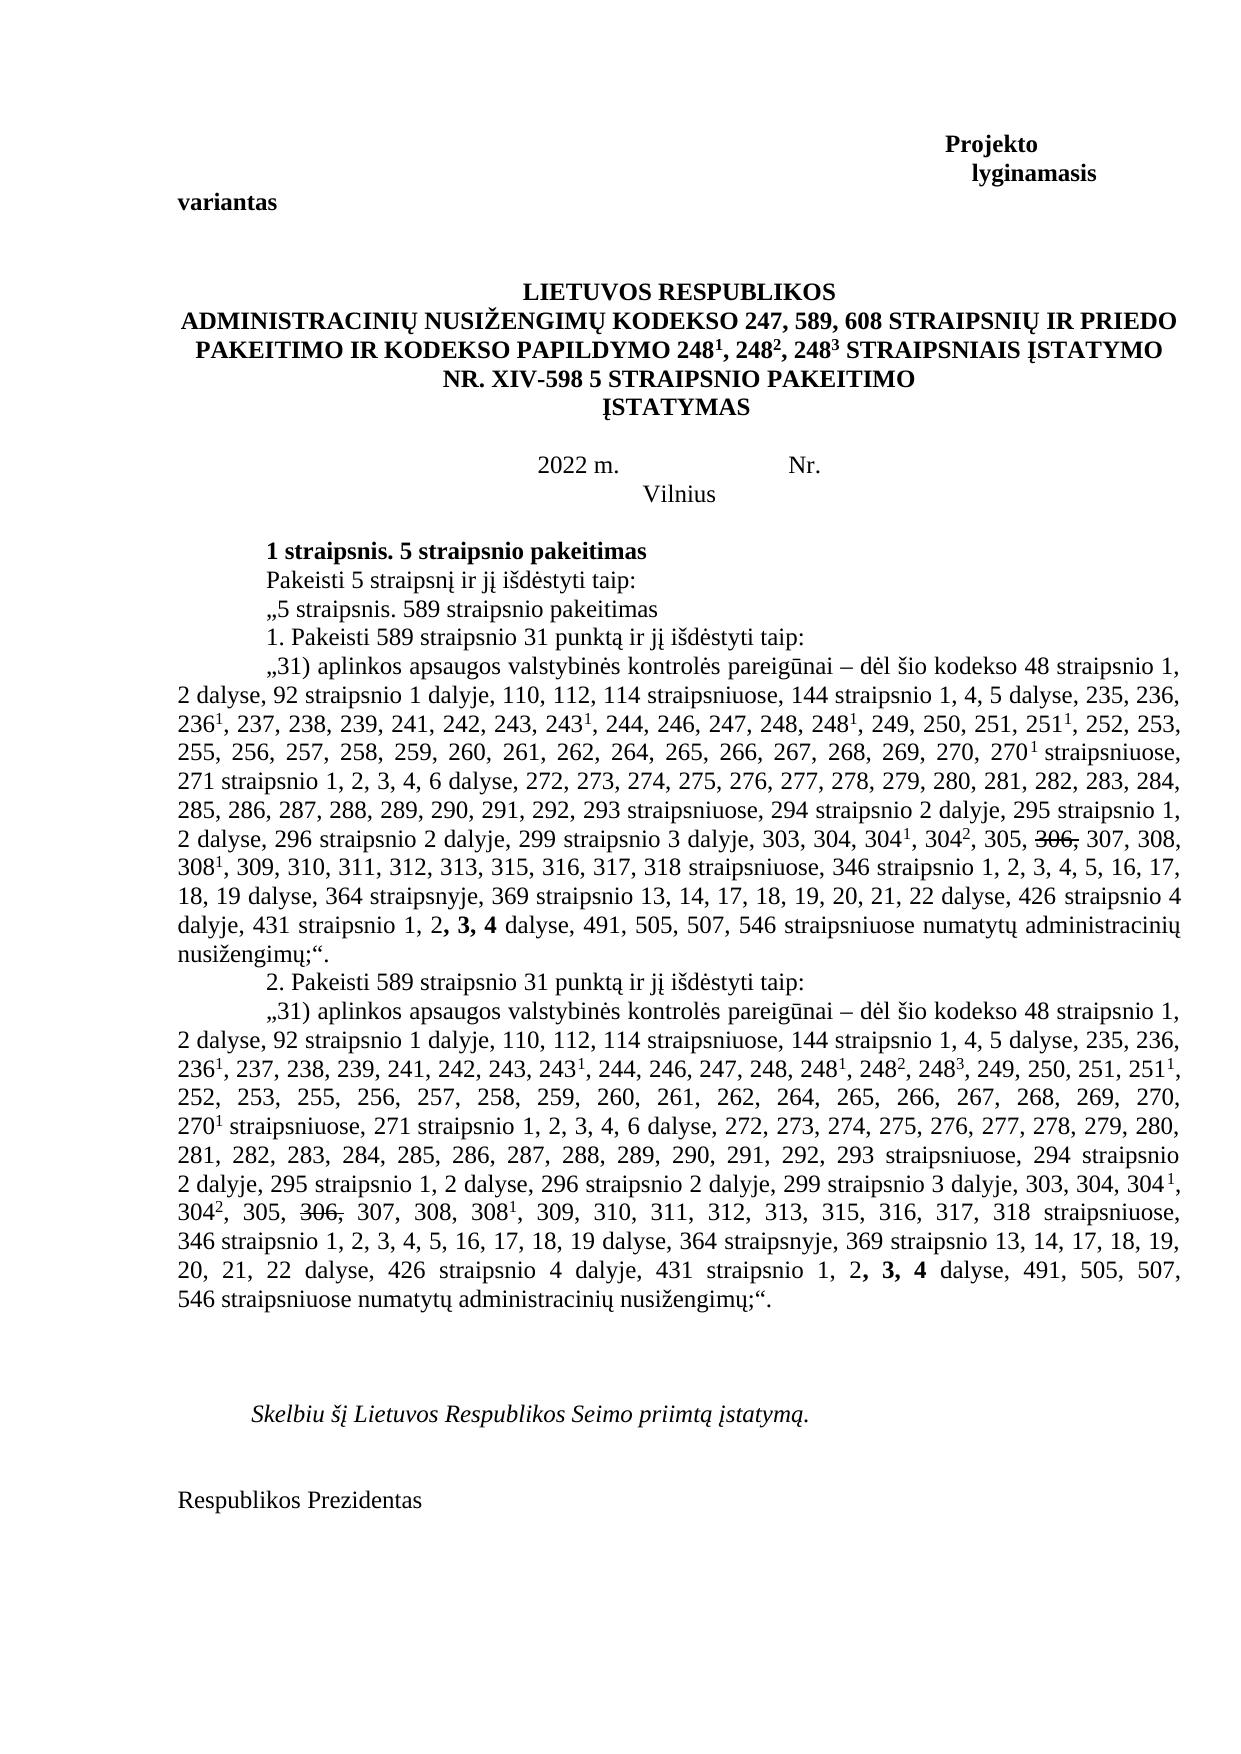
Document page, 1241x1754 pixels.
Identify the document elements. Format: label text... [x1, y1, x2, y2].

text lyginamasis variantas [177, 158, 1181, 216]
text Skelbiu šį Lietuvos Respublikos Seimo priimtą įstatymą. [177, 1399, 1181, 1427]
text LIETUVOS RESPUBLIKOS [177, 277, 1181, 306]
text 2. Pakeisti 589 straipsnio 31 punktą ir jį išdėstyti taip: [177, 967, 1181, 996]
text Pakeisti 5 straipsnį ir jį išdėstyti taip: [177, 565, 1181, 594]
text Respublikos Prezidentas [177, 1485, 1181, 1514]
text ĮSTATYMAS [177, 392, 1181, 421]
text ADMINISTRACINIŲ NUSIŽENGIMŲ KODEKSO 247, 589, 608 STRAIPSNIŲ IR PRIEDO PAKEITIMO IR KODEKSO PAPILDYMO 2481, 2482, 2483 STRAIPSNIAIS ĮSTATYMO NR. xiv-598 5 STRAIPSNIO PAKEITIMO [177, 306, 1181, 392]
text „31) aplinkos apsaugos valstybinės kontrolės pareigūnai – dėl šio kodekso 48 straipsnio 1, 2 dalyse, 92 straipsnio 1 dalyje, 110, 112, 114 straipsniuose, 144 straipsnio 1, 4, 5 dalyse, 235, 236, 2361, 237, 238, 239, 241, 242, 243, 2431, 244, 246, 247, 248, 2481, 249, 250, 251, 2511, 252, 253, 255, 256, 257, 258, 259, 260, 261, 262, 264, 265, 266, 267, 268, 269, 270, 2701 straipsniuose, 271 straipsnio 1, 2, 3, 4, 6 dalyse, 272, 273, 274, 275, 276, 277, 278, 279, 280, 281, 282, 283, 284, 285, 286, 287, 288, 289, 290, 291, 292, 293 straipsniuose, 294 straipsnio 2 dalyje, 295 straipsnio 1, 2 dalyse, 296 straipsnio 2 dalyje, 299 straipsnio 3 dalyje, 303, 304, 3041, 3042, 305, 306, 307, 308, 3081, 309, 310, 311, 312, 313, 315, 316, 317, 318 straipsniuose, 346 straipsnio 1, 2, 3, 4, 5, 16, 17, 18, 19 dalyse, 364 straipsnyje, 369 straipsnio 13, 14, 17, 18, 19, 20, 21, 22 dalyse, 426 straipsnio 4 dalyje, 431 straipsnio 1, 2, 3, 4 dalyse, 491, 505, 507, 546 straipsniuose numatytų administracinių nusižengimų;“. [177, 651, 1181, 967]
text 2022 m. Nr. [177, 450, 1181, 479]
text 1 straipsnis. 5 straipsnio pakeitimas [177, 536, 1181, 565]
text „5 straipsnis. 589 straipsnio pakeitimas [177, 594, 1181, 622]
text 1. Pakeisti 589 straipsnio 31 punktą ir jį išdėstyti taip: [177, 622, 1181, 651]
text Projekto [177, 129, 1181, 158]
text Vilnius [177, 479, 1181, 507]
text „31) aplinkos apsaugos valstybinės kontrolės pareigūnai – dėl šio kodekso 48 straipsnio 1, 2 dalyse, 92 straipsnio 1 dalyje, 110, 112, 114 straipsniuose, 144 straipsnio 1, 4, 5 dalyse, 235, 236, 2361, 237, 238, 239, 241, 242, 243, 2431, 244, 246, 247, 248, 2481, 2482, 2483, 249, 250, 251, 2511, 252, 253, 255, 256, 257, 258, 259, 260, 261, 262, 264, 265, 266, 267, 268, 269, 270, 2701 straipsniuose, 271 straipsnio 1, 2, 3, 4, 6 dalyse, 272, 273, 274, 275, 276, 277, 278, 279, 280, 281, 282, 283, 284, 285, 286, 287, 288, 289, 290, 291, 292, 293 straipsniuose, 294 straipsnio 2 dalyje, 295 straipsnio 1, 2 dalyse, 296 straipsnio 2 dalyje, 299 straipsnio 3 dalyje, 303, 304, 3041, 3042, 305, 306, 307, 308, 3081, 309, 310, 311, 312, 313, 315, 316, 317, 318 straipsniuose, 346 straipsnio 1, 2, 3, 4, 5, 16, 17, 18, 19 dalyse, 364 straipsnyje, 369 straipsnio 13, 14, 17, 18, 19, 20, 21, 22 dalyse, 426 straipsnio 4 dalyje, 431 straipsnio 1, 2, 3, 4 dalyse, 491, 505, 507, 546 straipsniuose numatytų administracinių nusižengimų;“. [177, 996, 1181, 1312]
